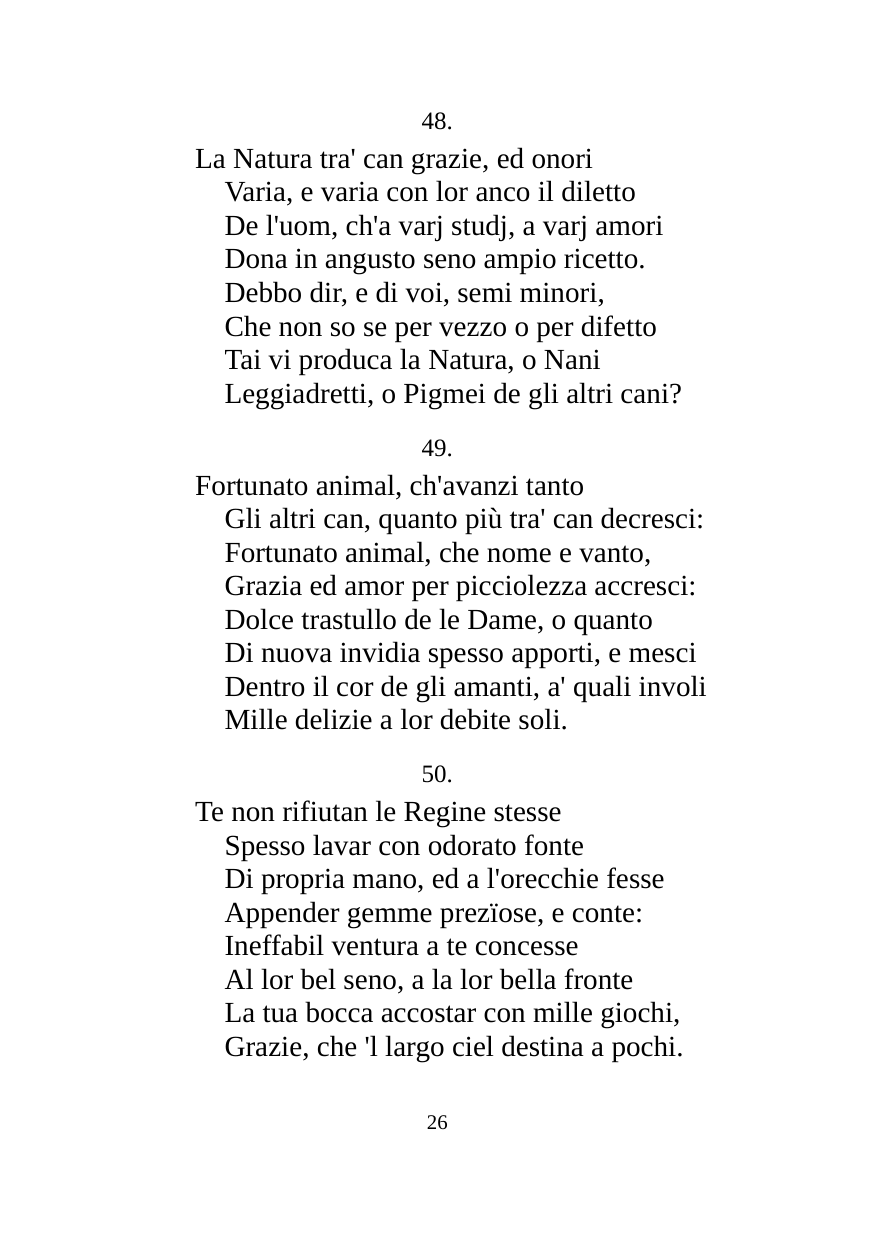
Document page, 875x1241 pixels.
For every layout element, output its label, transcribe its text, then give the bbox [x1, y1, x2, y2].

text Dentro il cor de gli amanti, a' quali involi [224, 669, 768, 702]
text Dona in angusto seno ampio ricetto. [224, 242, 768, 275]
text 49. [106, 433, 768, 462]
text Grazie, che 'l largo ciel destina a pochi. [224, 1029, 768, 1063]
text La tua bocca accostar con mille giochi, [224, 996, 768, 1029]
text 50. [106, 759, 768, 788]
text Fortunato animal, ch'avanzi tanto [195, 468, 768, 501]
text Spesso lavar con odorato fonte [224, 828, 768, 861]
text Debbo dir, e di voi, semi minori, [224, 275, 768, 309]
text Gli altri can, quanto più tra' can decresci: [224, 501, 768, 535]
text Dolce trastullo de le Dame, o quanto [224, 602, 768, 635]
text Leggiadretti, o Pigmei de gli altri cani? [224, 376, 768, 409]
text De l'uom, ch'a varj studj, a varj amori [224, 208, 768, 242]
text Ineffabil ventura a te concesse [224, 928, 768, 962]
text Mille delizie a lor debite soli. [224, 702, 768, 736]
text Appender gemme prezïose, e conte: [224, 895, 768, 928]
text Varia, e varia con lor anco il diletto [224, 174, 768, 208]
text 48. [106, 106, 768, 135]
text Al lor bel seno, a la lor bella fronte [224, 962, 768, 996]
text Che non so se per vezzo o per difetto [224, 309, 768, 342]
text Fortunato animal, che nome e vanto, [224, 535, 768, 568]
text Te non rifiutan le Regine stesse [195, 794, 768, 828]
text La Natura tra' can grazie, ed onori [195, 141, 768, 174]
text Tai vi produca la Natura, o Nani [224, 342, 768, 376]
text Di propria mano, ed a l'orecchie fesse [224, 861, 768, 895]
text Di nuova invidia spesso apporti, e mesci [224, 635, 768, 669]
text Grazia ed amor per picciolezza accresci: [224, 568, 768, 602]
